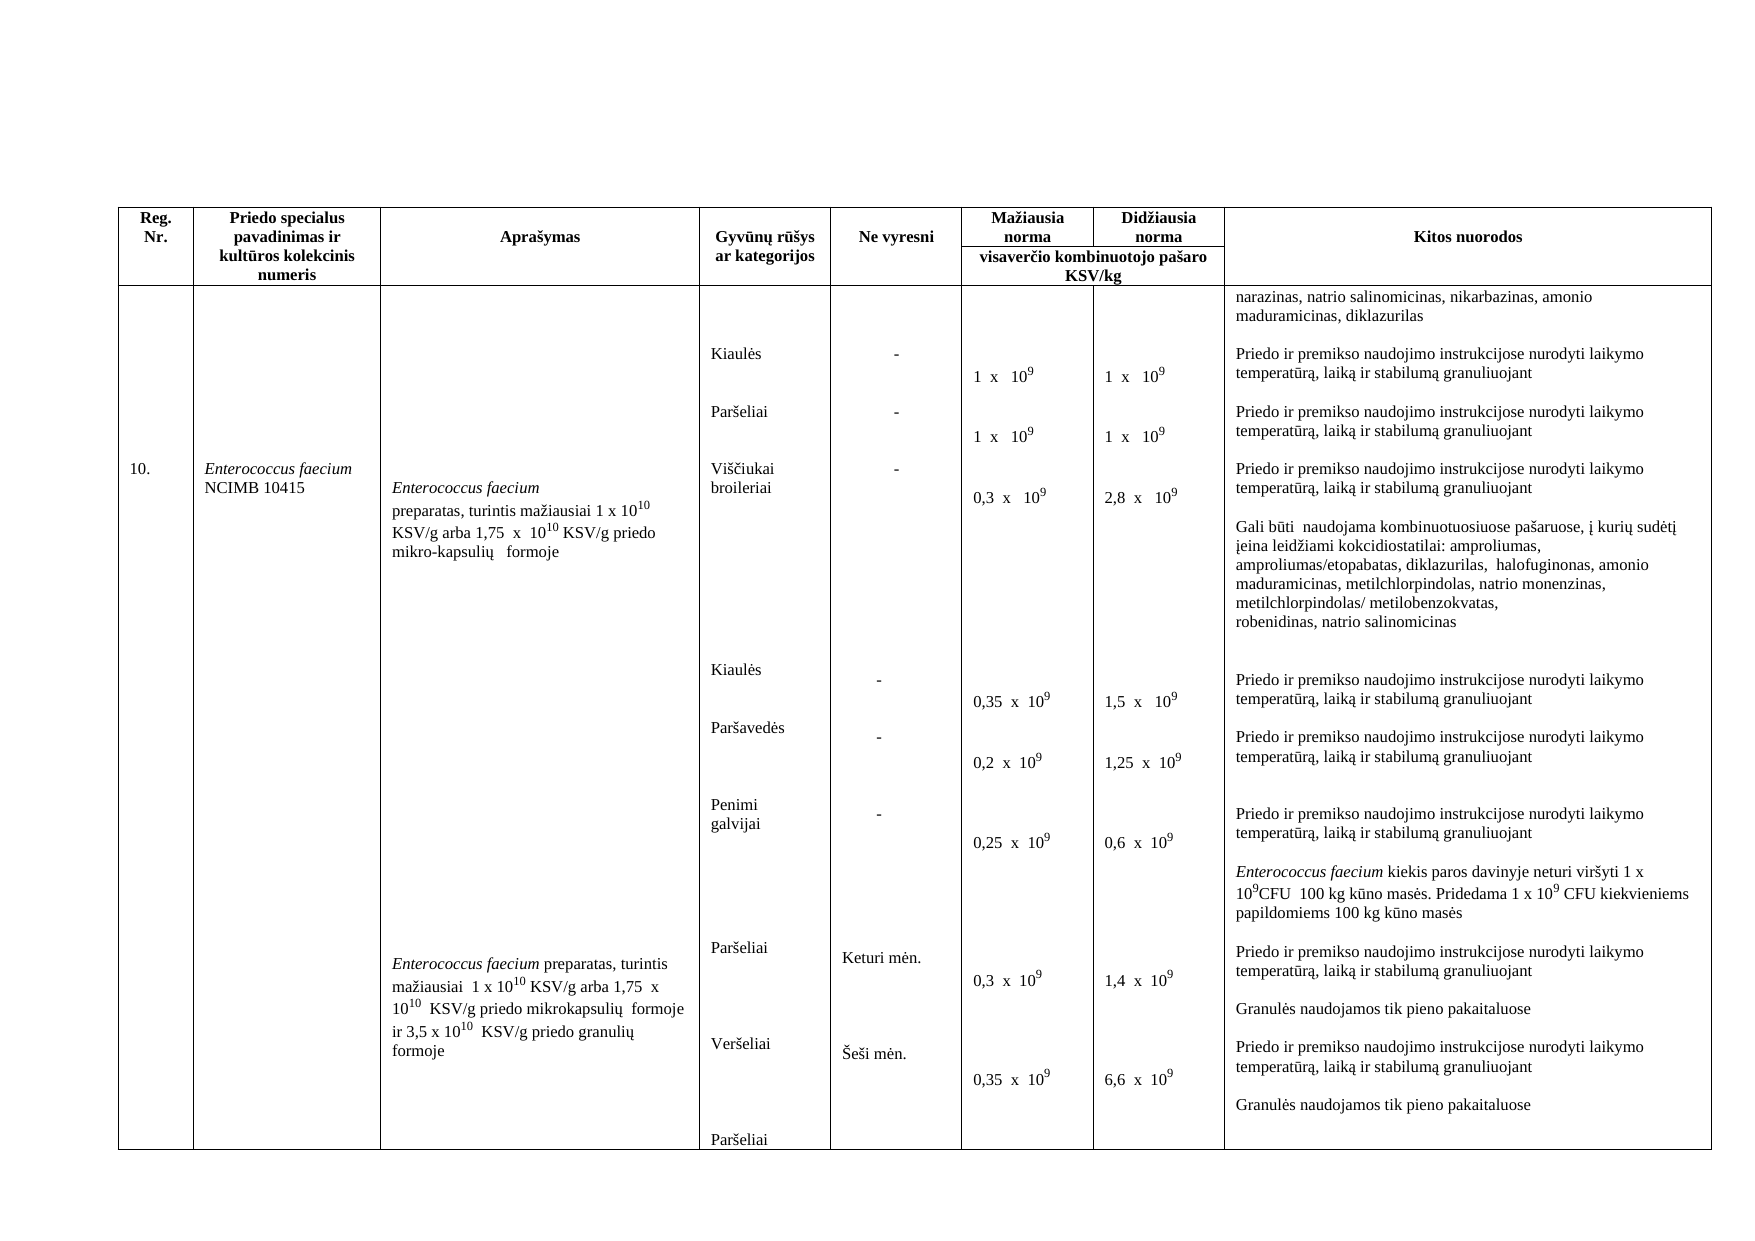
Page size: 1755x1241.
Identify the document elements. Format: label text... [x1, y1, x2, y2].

table_cell 1 x 109 1 x 109 2,8 x 109 1,5 x 109 1,25 x 109 0,6 x 109 1,4 x 109 6,6 x 109 [1094, 286, 1224, 1149]
table_cell 10. [119, 286, 193, 1149]
table_header Kitos nuorodos [1225, 208, 1711, 285]
table_cell narazinas, natrio salinomicinas, nikarbazinas, amonio maduramicinas, diklazurilas Priedo ir premikso naudojimo instrukcijose nurodyti laikymo temperatūrą, laiką ir stabilumą granuliuojant Priedo ir premikso naudojimo instrukcijose nurodyti laikymo temperatūrą, laiką ir stabilumą granuliuojant Priedo ir premikso naudojimo instrukcijose nurodyti laikymo temperatūrą, laiką ir stabilumą granuliuojant Gali būti naudojama kombinuotuosiuose pašaruose, į kurių sudėtį įeina leidžiami kokcidiostatilai: amproliumas, amproliumas/etopabatas, diklazurilas, halofuginonas, amonio maduramicinas, metilchlorpindolas, natrio monenzinas, metilchlorpindolas/ metilobenzokvatas, robenidinas, natrio salinomicinas Priedo ir premikso naudojimo instrukcijose nurodyti laikymo temperatūrą, laiką ir stabilumą granuliuojant Priedo ir premikso naudojimo instrukcijose nurodyti laikymo temperatūrą, laiką ir stabilumą granuliuojant Priedo ir premikso naudojimo instrukcijose nurodyti laikymo temperatūrą, laiką ir stabilumą granuliuojant Enterococcus faecium kiekis paros davinyje neturi viršyti 1 x 109CFU 100 kg kūno masės. Pridedama 1 x 109 CFU kiekvieniems papildomiems 100 kg kūno masės Priedo ir premikso naudojimo instrukcijose nurodyti laikymo temperatūrą, laiką ir stabilumą granuliuojant Granulės naudojamos tik pieno pakaitaluose Priedo ir premikso naudojimo instrukcijose nurodyti laikymo temperatūrą, laiką ir stabilumą granuliuojant Granulės naudojamos tik pieno pakaitaluose [1225, 286, 1711, 1149]
table_cell visaverčio kombinuotojo pašaro KSV/kg [962, 247, 1224, 285]
table_cell 1 x 109 1 x 109 0,3 x 109 0,35 x 109 0,2 x 109 0,25 x 109 0,3 x 109 0,35 x 109 [962, 286, 1093, 1149]
table_cell Enterococcus faecium preparatas, turintis mažiausiai 1 x 1010 KSV/g arba 1,75 x 1010 KSV/g priedo mikro-kapsulių formoje Enterococcus faecium preparatas, turintis mažiausiai 1 x 1010 KSV/g arba 1,75 x 1010 KSV/g priedo mikrokapsulių formoje ir 3,5 x 1010 KSV/g priedo granulių formoje [381, 286, 699, 1149]
table_header Gyvūnų rūšys ar kategorijos [700, 208, 830, 285]
table_cell - - - - - - - - - - Keturi mėn. Šeši mėn. [831, 286, 961, 1149]
table_header Didžiausia norma [1094, 208, 1224, 246]
table_cell Kiaulės Paršeliai Viščiukai broileriai Kiaulės Paršavedės Penimi galvijai Paršeliai Veršeliai Paršeliai [700, 286, 830, 1149]
table_header Mažiausia norma [962, 208, 1093, 246]
table_header Ne vyresni [831, 208, 961, 285]
table_header Reg. Nr. [119, 208, 193, 285]
table_header Aprašymas [381, 208, 699, 285]
table_cell Enterococcus faecium NCIMB 10415 [194, 286, 380, 1149]
table_header Priedo specialus pavadinimas ir kultūros kolekcinis numeris [194, 208, 380, 285]
